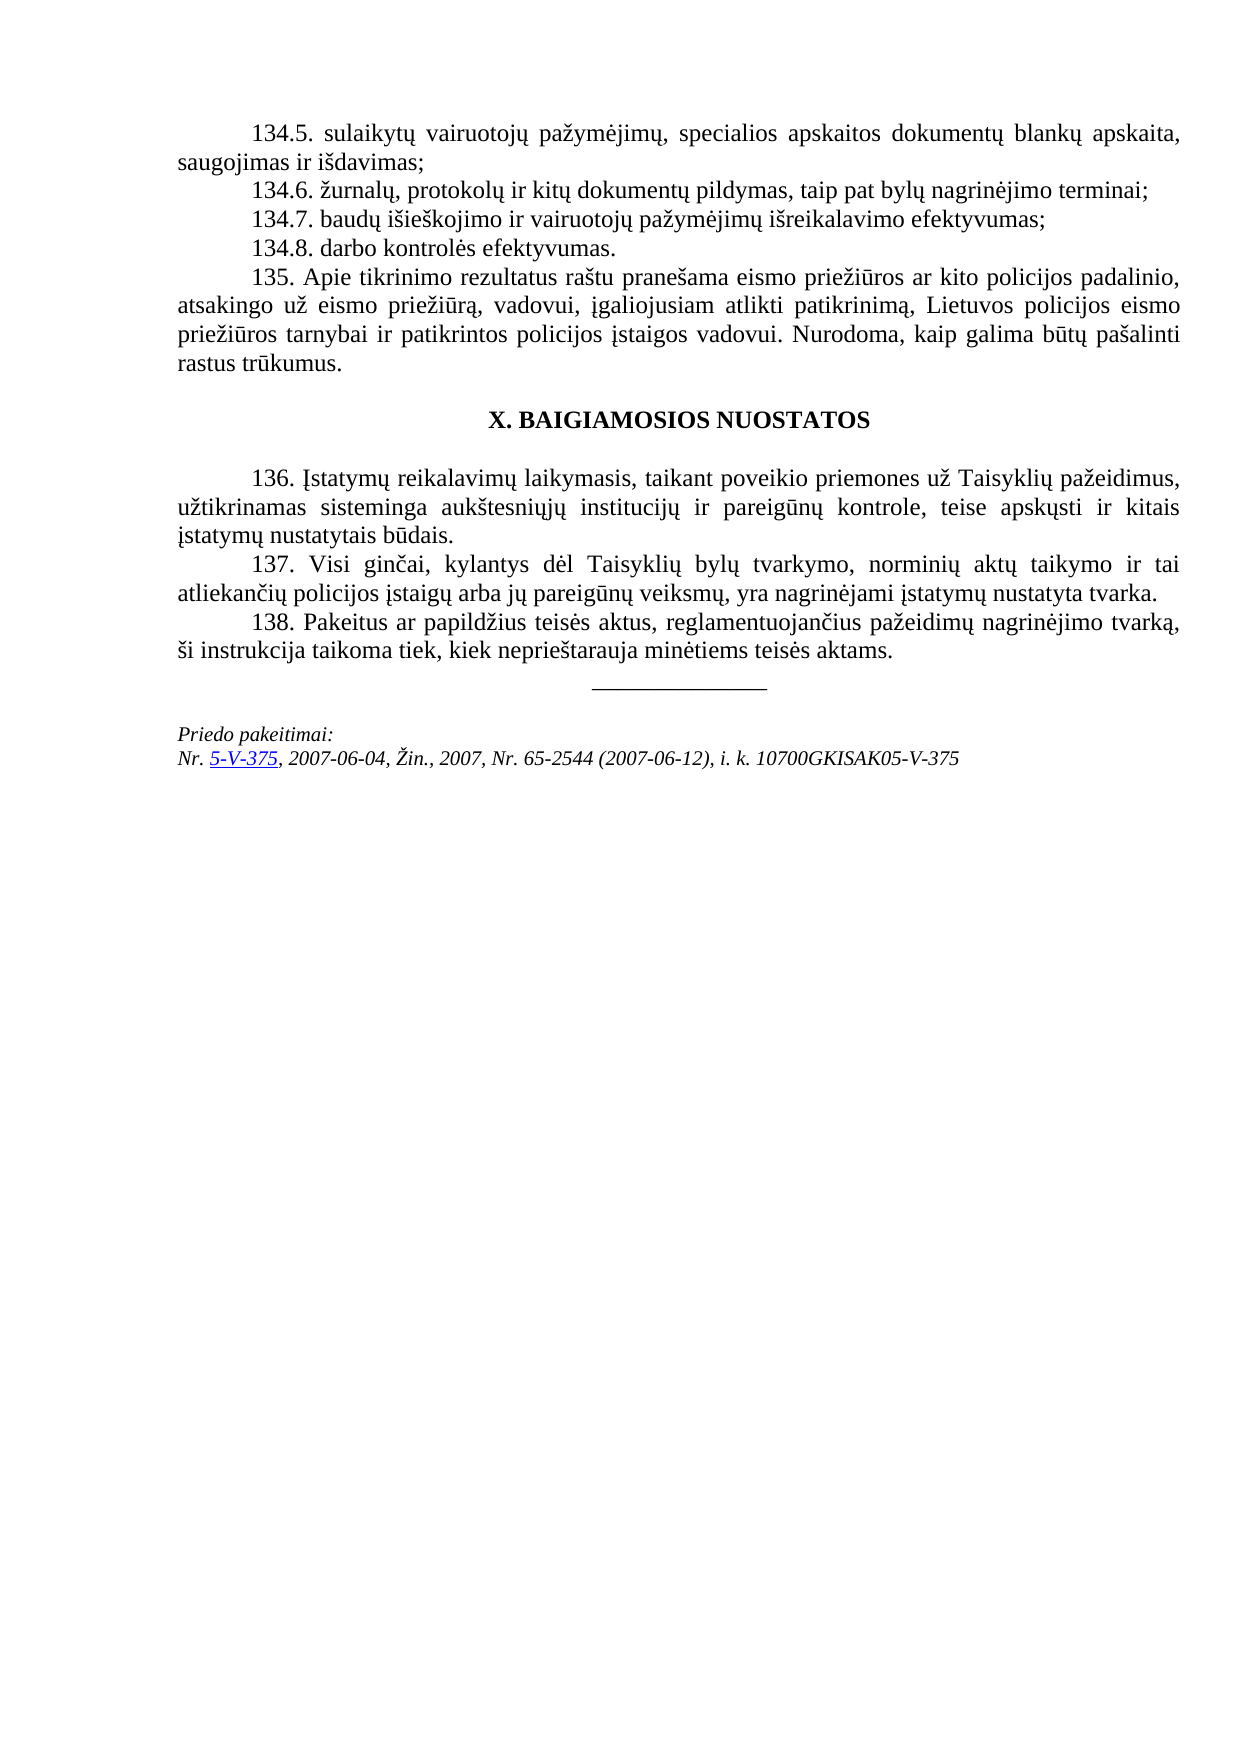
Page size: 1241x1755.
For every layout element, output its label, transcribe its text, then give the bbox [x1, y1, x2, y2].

text 136. Įstatymų reikalavimų laikymasis, taikant poveikio priemones už Taisyklių pažeidimus, užtikrinamas sisteminga aukštesniųjų institucijų ir pareigūnų kontrole, teise apskųsti ir kitais įstatymų nustatytais būdais. [177, 463, 1181, 549]
text 134.8. darbo kontrolės efektyvumas. [177, 233, 1181, 262]
text 134.7. baudų išieškojimo ir vairuotojų pažymėjimų išreikalavimo efektyvumas; [177, 204, 1181, 233]
text 134.5. sulaikytų vairuotojų pažymėjimų, specialios apskaitos dokumentų blankų apskaita, saugojimas ir išdavimas; [177, 118, 1181, 176]
text 135. Apie tikrinimo rezultatus raštu pranešama eismo priežiūros ar kito policijos padalinio, atsakingo už eismo priežiūrą, vadovui, įgaliojusiam atlikti patikrinimą, Lietuvos policijos eismo priežiūros tarnybai ir patikrintos policijos įstaigos vadovui. Nurodoma, kaip galima būtų pašalinti rastus trūkumus. [177, 262, 1181, 377]
text Priedo pakeitimai: [177, 722, 1181, 746]
text 137. Visi ginčai, kylantys dėl Taisyklių bylų tvarkymo, norminių aktų taikymo ir tai atliekančių policijos įstaigų arba jų pareigūnų veiksmų, yra nagrinėjami įstatymų nustatyta tvarka. [177, 549, 1181, 607]
text X. BAIGIAMOSIOS NUOSTATOS [177, 406, 1181, 434]
text 138. Pakeitus ar papildžius teisės aktus, reglamentuojančius pažeidimų nagrinėjimo tvarką, ši instrukcija taikoma tiek, kiek neprieštarauja minėtiems teisės aktams. [177, 607, 1181, 664]
text Nr. 5-V-375, 2007-06-04, Žin., 2007, Nr. 65-2544 (2007-06-12), i. k. 10700GKISAK05-V-375 [177, 746, 1181, 770]
text ______________ [177, 664, 1181, 693]
text 134.6. žurnalų, protokolų ir kitų dokumentų pildymas, taip pat bylų nagrinėjimo terminai; [177, 176, 1181, 204]
